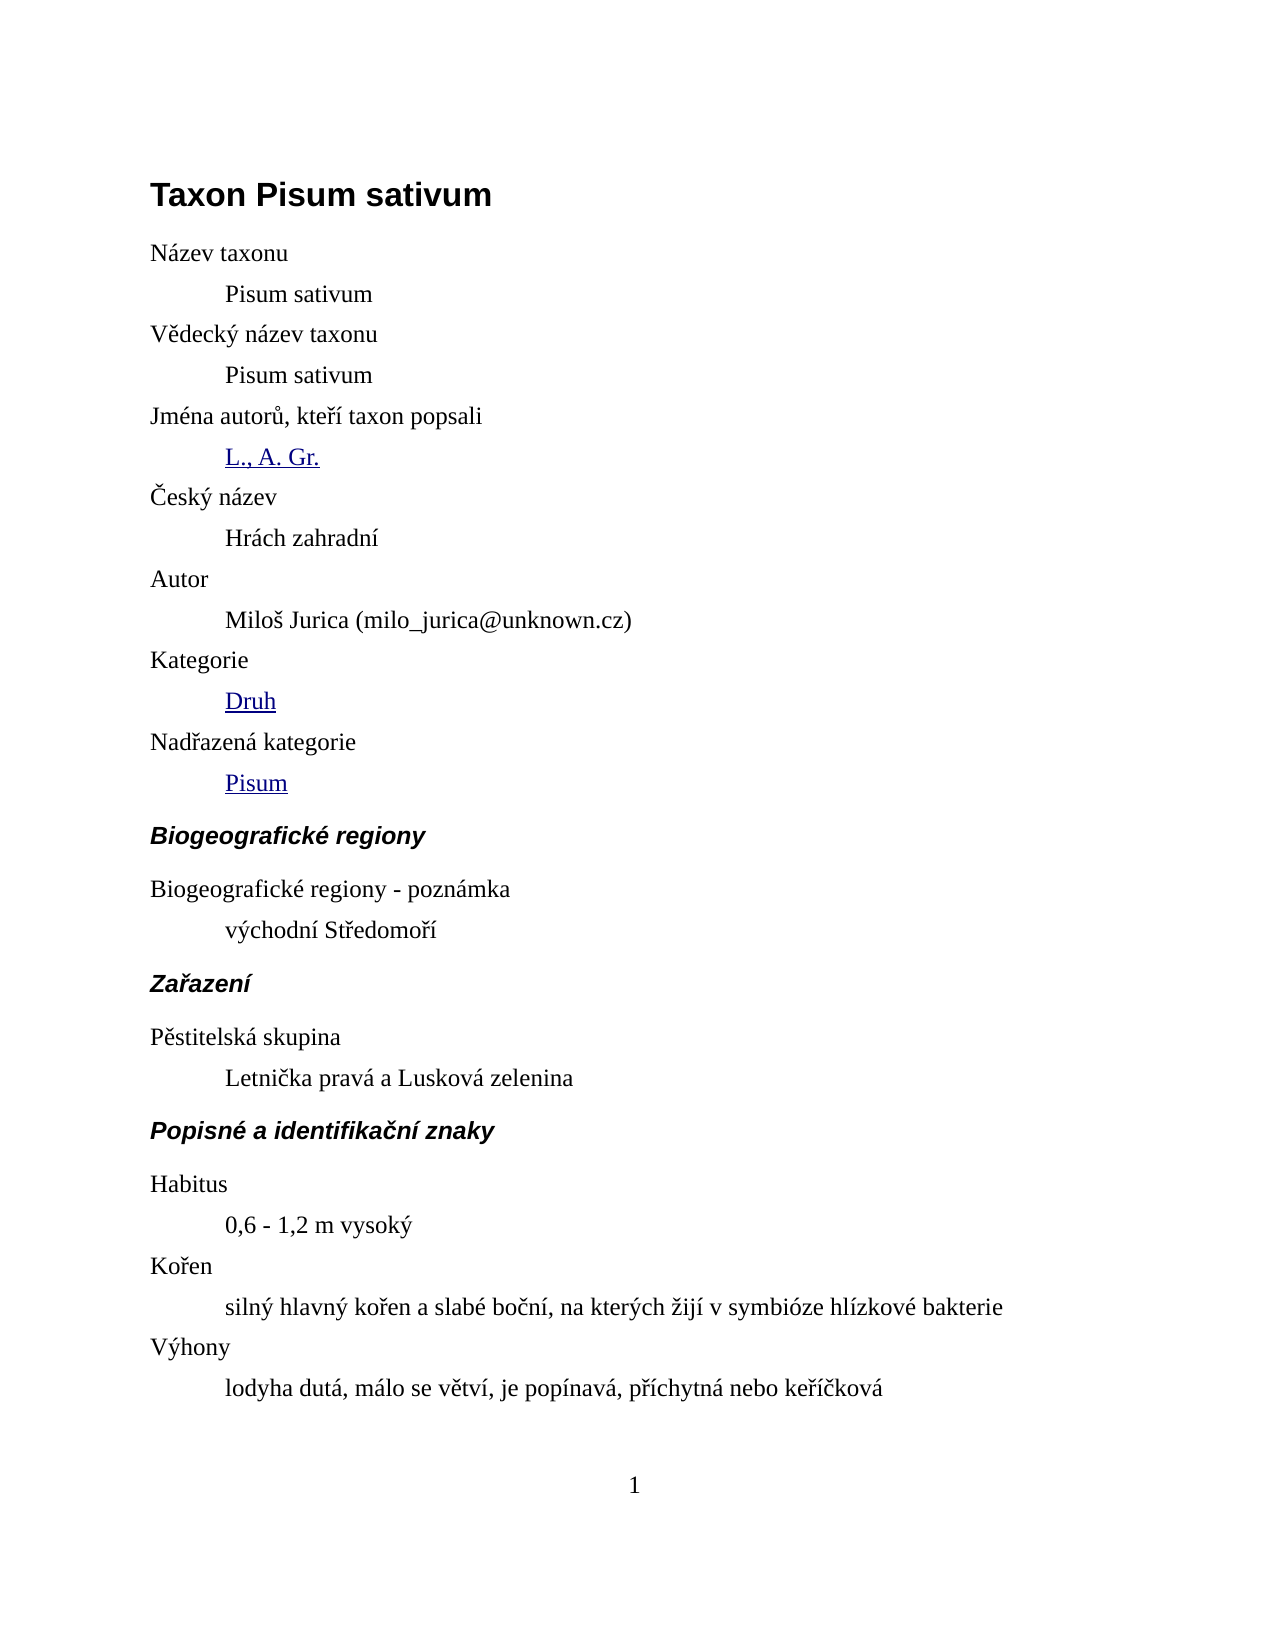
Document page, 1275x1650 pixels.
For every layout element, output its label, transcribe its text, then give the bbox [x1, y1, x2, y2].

text Pisum [225, 768, 1125, 796]
text Jména autorů, kteří taxon popsali [150, 401, 1125, 430]
text Kategorie [150, 645, 1125, 674]
subtitle Popisné a identifikační znaky [150, 1116, 1125, 1145]
text Pisum sativum [225, 279, 1125, 308]
text Habitus [150, 1169, 1125, 1198]
text Kořen [150, 1251, 1125, 1279]
text Vědecký název taxonu [150, 319, 1125, 348]
text Druh [225, 686, 1125, 715]
text Pisum sativum [225, 360, 1125, 389]
text Letnička pravá a Lusková zelenina [225, 1063, 1125, 1091]
text Výhony [150, 1332, 1125, 1361]
text Nadřazená kategorie [150, 727, 1125, 756]
subtitle Taxon Pisum sativum [150, 175, 1125, 214]
text Český název [150, 482, 1125, 511]
text Miloš Jurica (milo_jurica@unknown.cz) [225, 605, 1125, 633]
text Hrách zahradní [225, 523, 1125, 552]
text lodyha dutá, málo se větví, je popínavá, příchytná nebo keříčková [225, 1373, 1125, 1402]
subtitle Zařazení [150, 969, 1125, 997]
text 0,6 - 1,2 m vysoký [225, 1210, 1125, 1239]
text východní Středomoří [225, 915, 1125, 944]
text L., A. Gr. [225, 442, 1125, 471]
text Pěstitelská skupina [150, 1022, 1125, 1051]
text Název taxonu [150, 238, 1125, 267]
text Autor [150, 564, 1125, 593]
text silný hlavný kořen a slabé boční, na kterých žijí v symbióze hlízkové bakterie [225, 1292, 1125, 1320]
text Biogeografické regiony - poznámka [150, 874, 1125, 903]
subtitle Biogeografické regiony [150, 821, 1125, 850]
